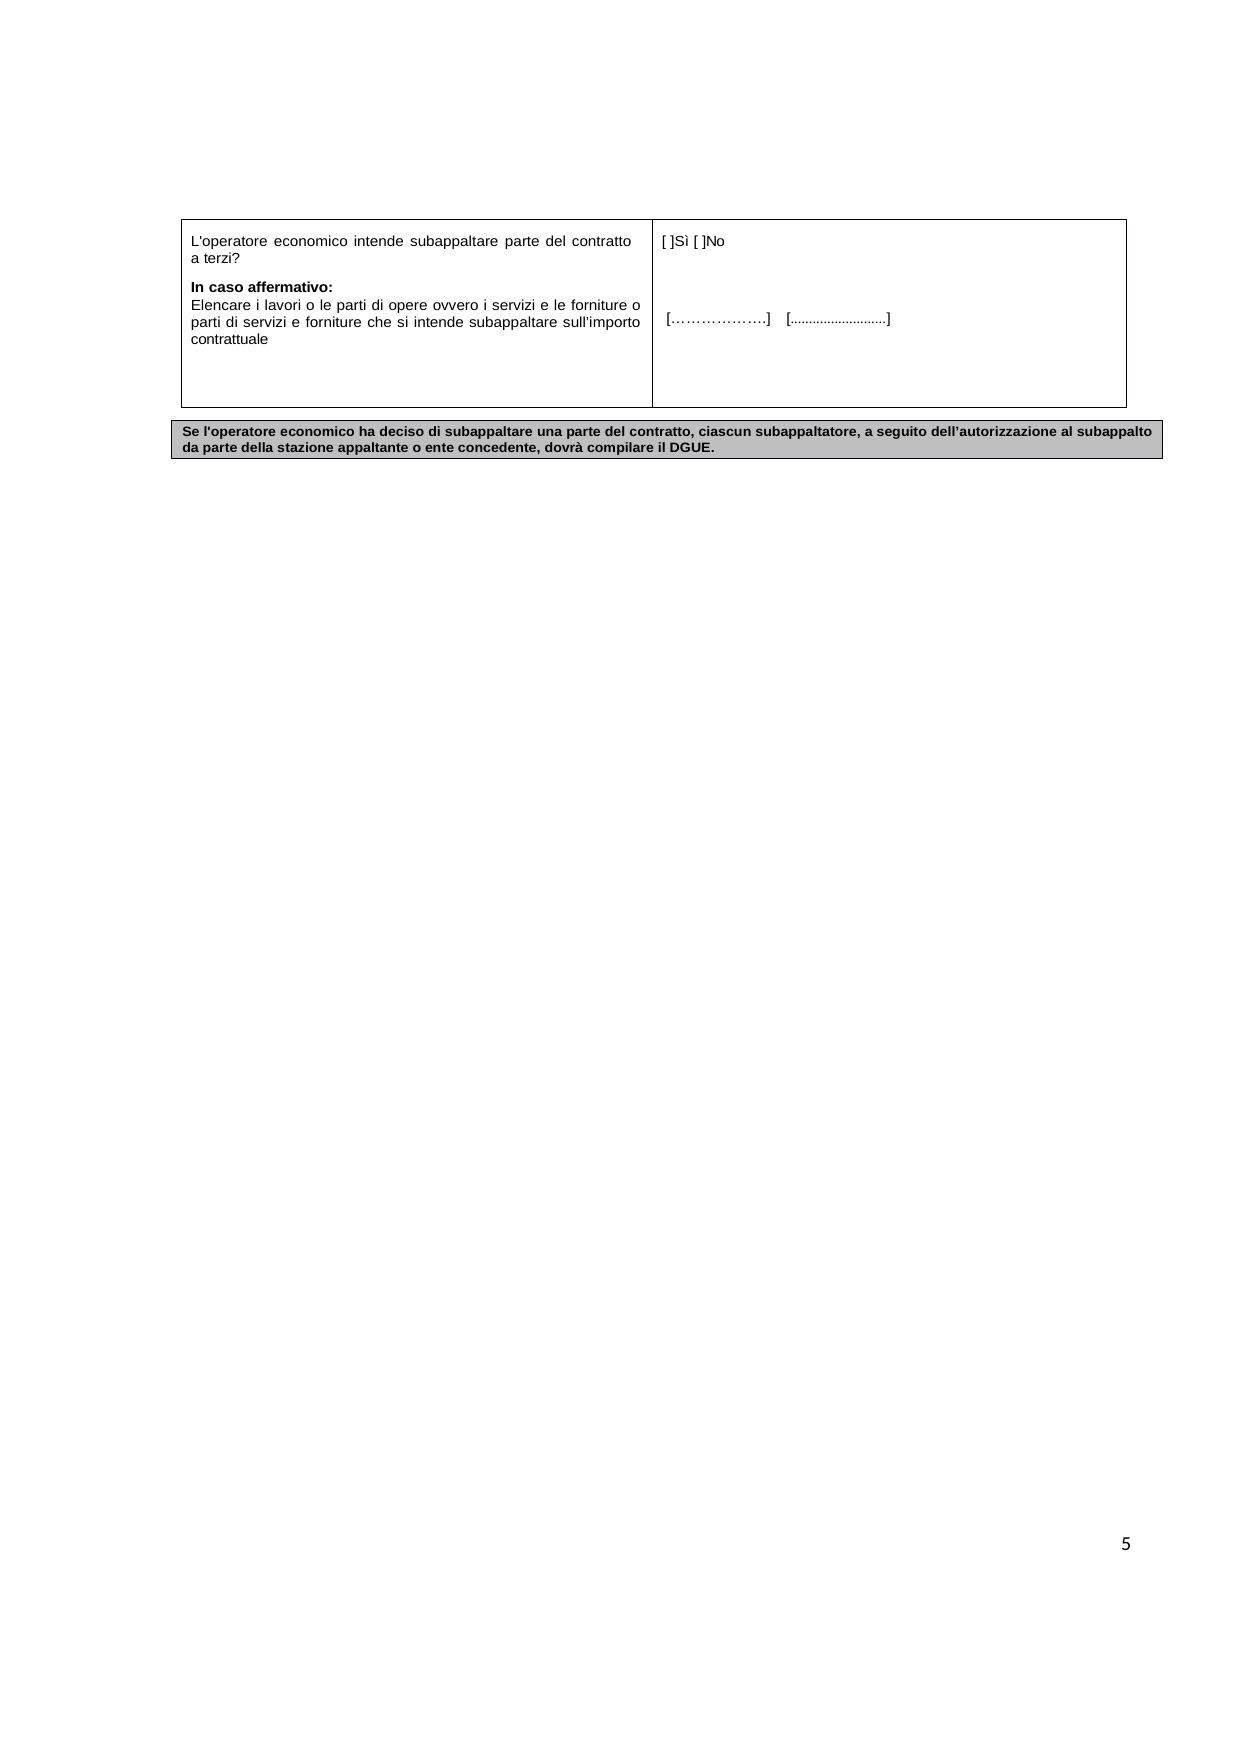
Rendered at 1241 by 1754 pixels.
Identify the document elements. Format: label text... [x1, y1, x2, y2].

table_header [ ]Sì [ ]No [……………….] [ ] [653, 220, 1126, 407]
table_header L'operatore economico intende subappaltare parte del contratto a terzi? In caso affermativo: Elencare i lavori o le parti di opere ovvero i servizi e le forniture o parti di servizi e forniture che si intende subappaltare sull’importo contrattuale [182, 220, 652, 407]
text Se l'operatore economico ha deciso di subappaltare una parte del contratto, ciascun subappaltatore, a seguito dell’autorizzazione al subappalto da parte della stazione appaltante o ente concedente, dovrà compilare il DGUE. [182, 423, 1161, 455]
